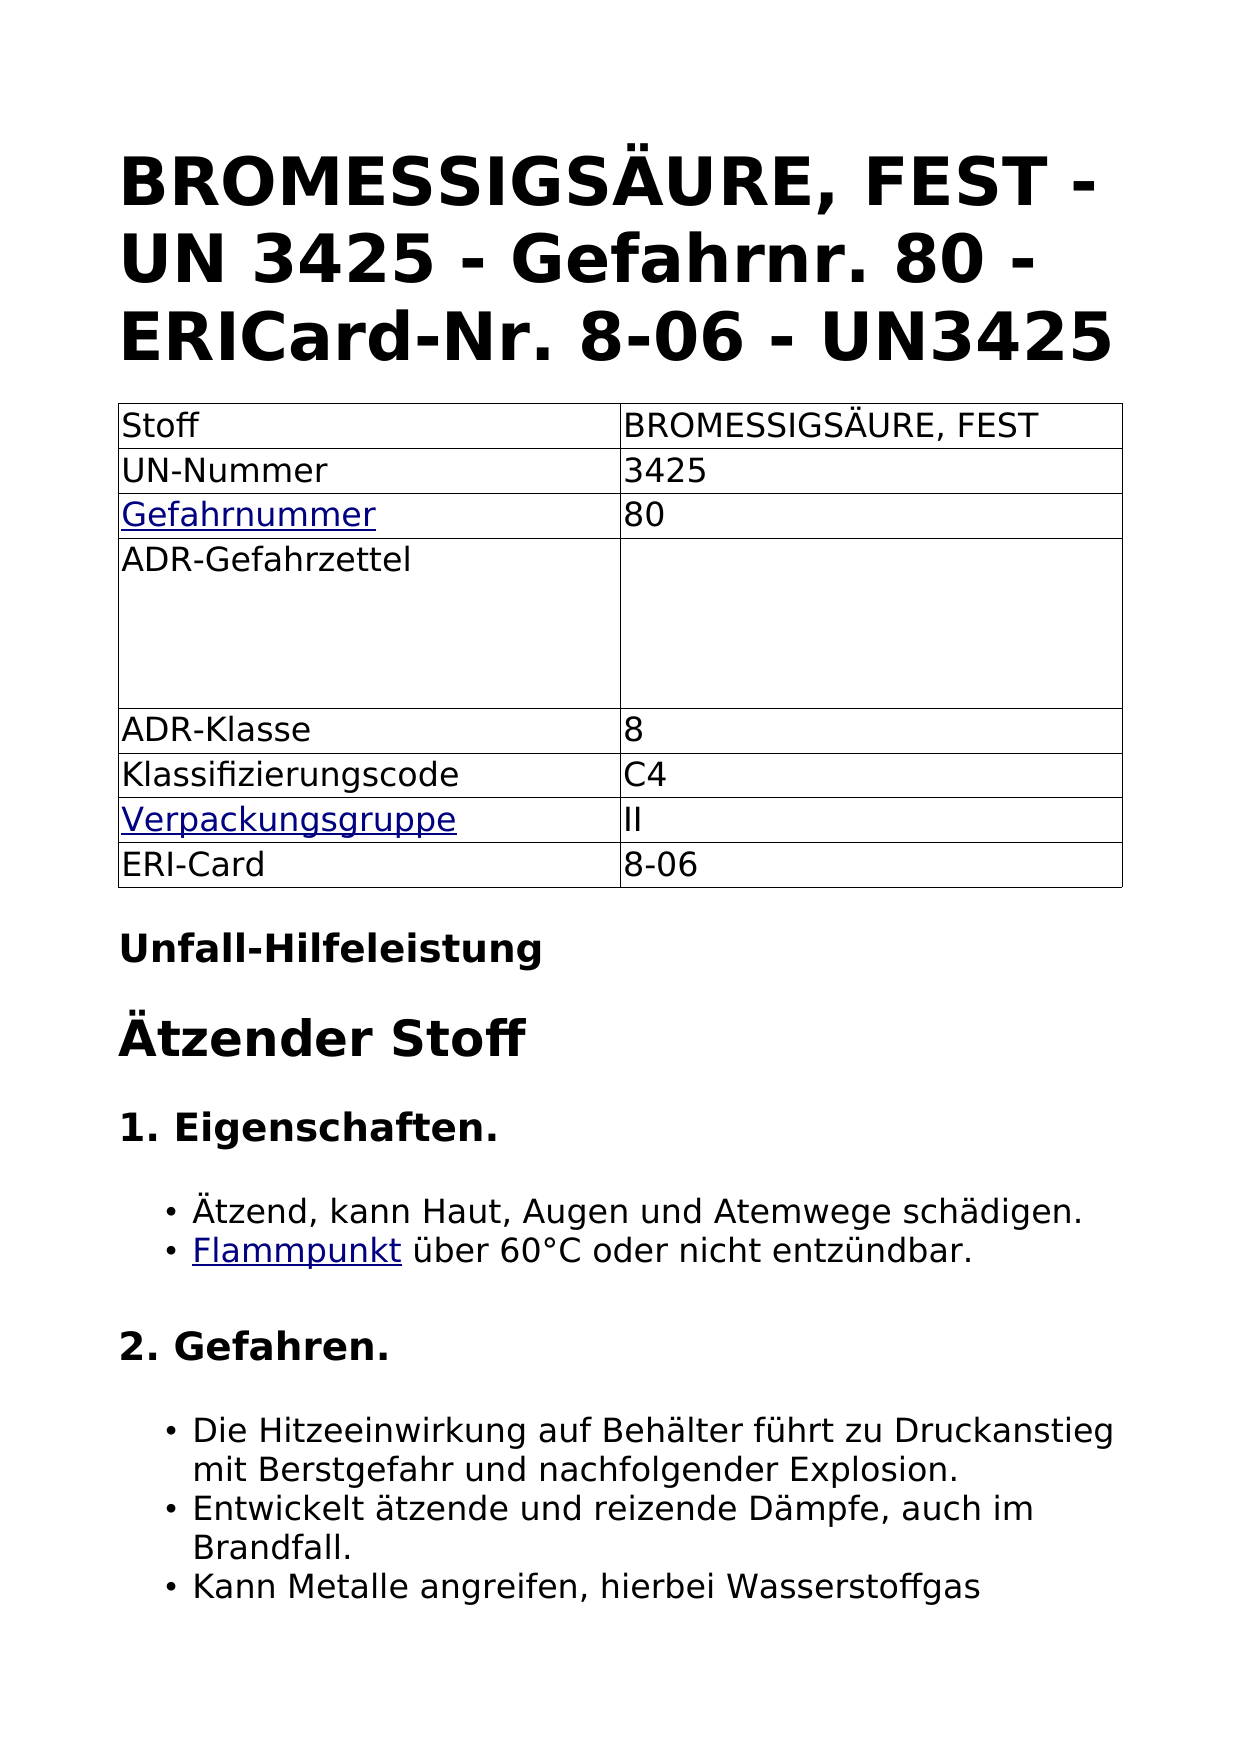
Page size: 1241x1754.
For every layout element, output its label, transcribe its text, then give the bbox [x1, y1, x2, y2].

subtitle BROMESSIGSÄURE, FEST - UN 3425 - Gefahrnr. 80 - ERICard-Nr. 8-06 - UN3425 [118, 143, 1122, 376]
table_cell Gefahrnummer [119, 494, 620, 538]
table_cell 3425 [621, 449, 1122, 493]
table_cell Klassifizierungscode [119, 754, 620, 797]
list Kann Metalle angreifen, hierbei Wasserstoffgas [177, 1567, 1122, 1606]
table_cell 80 [621, 494, 1122, 538]
table_cell [621, 539, 1122, 708]
list Entwickelt ätzende und reizende Dämpfe, auch im Brandfall. [177, 1489, 1122, 1567]
table_cell ERI-Card [119, 843, 620, 887]
table_cell C4 [621, 754, 1122, 797]
table_cell II [621, 798, 1122, 842]
table_cell ADR-Klasse [119, 709, 620, 752]
subtitle Ätzender Stoff [118, 1009, 1122, 1068]
table_cell ADR-Gefahrzettel [119, 539, 620, 708]
table_cell UN-Nummer [119, 449, 620, 493]
table_cell 8 [621, 709, 1122, 752]
table_header Stoff [119, 404, 620, 448]
list Ätzend, kann Haut, Augen und Atemwege schädigen. [177, 1192, 1122, 1231]
table_cell Verpackungsgruppe [119, 798, 620, 842]
subtitle 1. Eigenschaften. [118, 1105, 1122, 1150]
subtitle 2. Gefahren. [118, 1324, 1122, 1370]
table_header BROMESSIGSÄURE, FEST [621, 404, 1122, 448]
list Flammpunkt über 60°C oder nicht entzündbar. [177, 1231, 1122, 1270]
subtitle Unfall-Hilfeleistung [118, 927, 1122, 972]
list Die Hitzeeinwirkung auf Behälter führt zu Druckanstieg mit Berstgefahr und nachfolgender Explosion. [177, 1412, 1122, 1489]
table_cell 8-06 [621, 843, 1122, 887]
